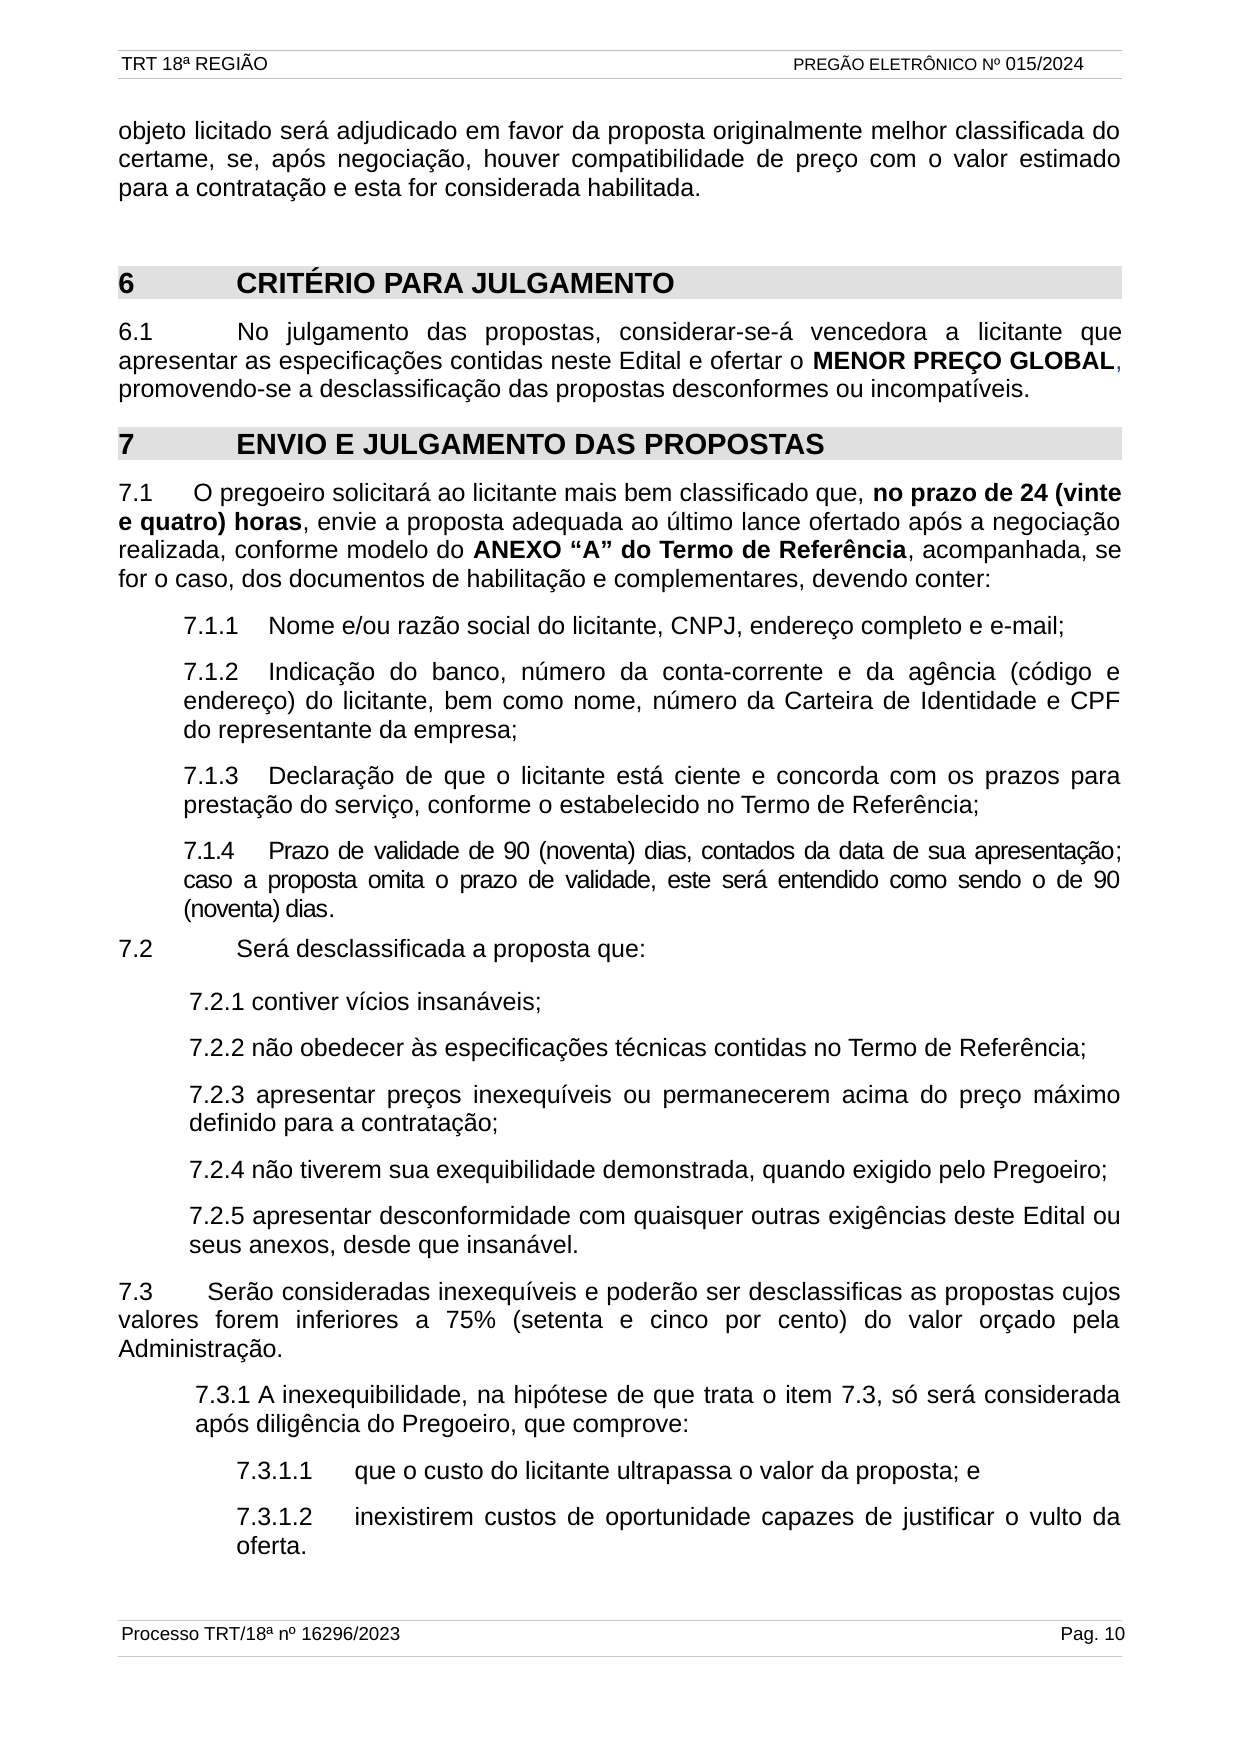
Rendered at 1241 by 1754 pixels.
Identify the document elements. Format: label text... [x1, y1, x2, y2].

text 6.1 No julgamento das propostas, considerar-se-á vencedora a licitante que apresentar as especificações contidas neste Edital e ofertar o MENOR PREÇO GLOBAL, promovendo-se a desclassificação das propostas desconformes ou incompatíveis. [118, 317, 1122, 403]
text 7.2.5 apresentar desconformidade com quaisquer outras exigências deste Edital ou seus anexos, desde que insanável. [189, 1201, 1122, 1259]
text 7.3.1 A inexequibilidade, na hipótese de que trata o item 7.3, só será considerada após diligência do Pregoeiro, que comprove: [195, 1381, 1122, 1438]
text 7.1.3 Declaração de que o licitante está ciente e concorda com os prazos para prestação do serviço, conforme o estabelecido no Termo de Referência; [183, 761, 1122, 819]
text 7.2.3 apresentar preços inexequíveis ou permanecerem acima do preço máximo definido para a contratação; [189, 1080, 1122, 1137]
text 7.3 Serão consideradas inexequíveis e poderão ser desclassificas as propostas cujos valores forem inferiores a 75% (setenta e cinco por cento) do valor orçado pela Administração. [118, 1277, 1122, 1363]
text 7.3.1.1 que o custo do licitante ultrapassa o valor da proposta; e [236, 1456, 1122, 1484]
text 7.2.4 não tiverem sua exequibilidade demonstrada, quando exigido pelo Pregoeiro; [189, 1155, 1122, 1184]
text 7.1.4 Prazo de validade de 90 (noventa) dias, contados da data de sua apresentação; caso a proposta omita o prazo de validade, este será entendido como sendo o de 90 (noventa) dias. [183, 836, 1122, 923]
text 7.2 Será desclassificada a proposta que: [118, 934, 1122, 963]
text 7.2.2 não obedecer às especificações técnicas contidas no Termo de Referência; [189, 1033, 1122, 1062]
text 7.1.2 Indicação do banco, número da conta-corrente e da agência (código e endereço) do licitante, bem como nome, número da Carteira de Identidade e CPF do representante da empresa; [183, 657, 1122, 743]
text 7.1 O pregoeiro solicitará ao licitante mais bem classificado que, no prazo de 24 (vinte e quatro) horas, envie a proposta adequada ao último lance ofertado após a negociação realizada, conforme modelo do ANEXO “A” do Termo de Referência, acompanhada, se for o caso, dos documentos de habilitação e complementares, devendo conter: [118, 478, 1122, 593]
text 7.3.1.2 inexistirem custos de oportunidade capazes de justificar o vulto da oferta. [236, 1502, 1122, 1560]
text 7.1.1 Nome e/ou razão social do licitante, CNPJ, endereço completo e e-mail; [183, 611, 1122, 639]
text 7 ENVIO E JULGAMENTO DAS PROPOSTAS [118, 427, 1122, 460]
text 6 CRITÉRIO PARA JULGAMENTO [118, 266, 1122, 299]
text 7.2.1 contiver vícios insanáveis; [189, 987, 1122, 1016]
text objeto licitado será adjudicado em favor da proposta originalmente melhor classificada do certame, se, após negociação, houver compatibilidade de preço com o valor estimado para a contratação e esta for considerada habilitada. [118, 116, 1122, 202]
